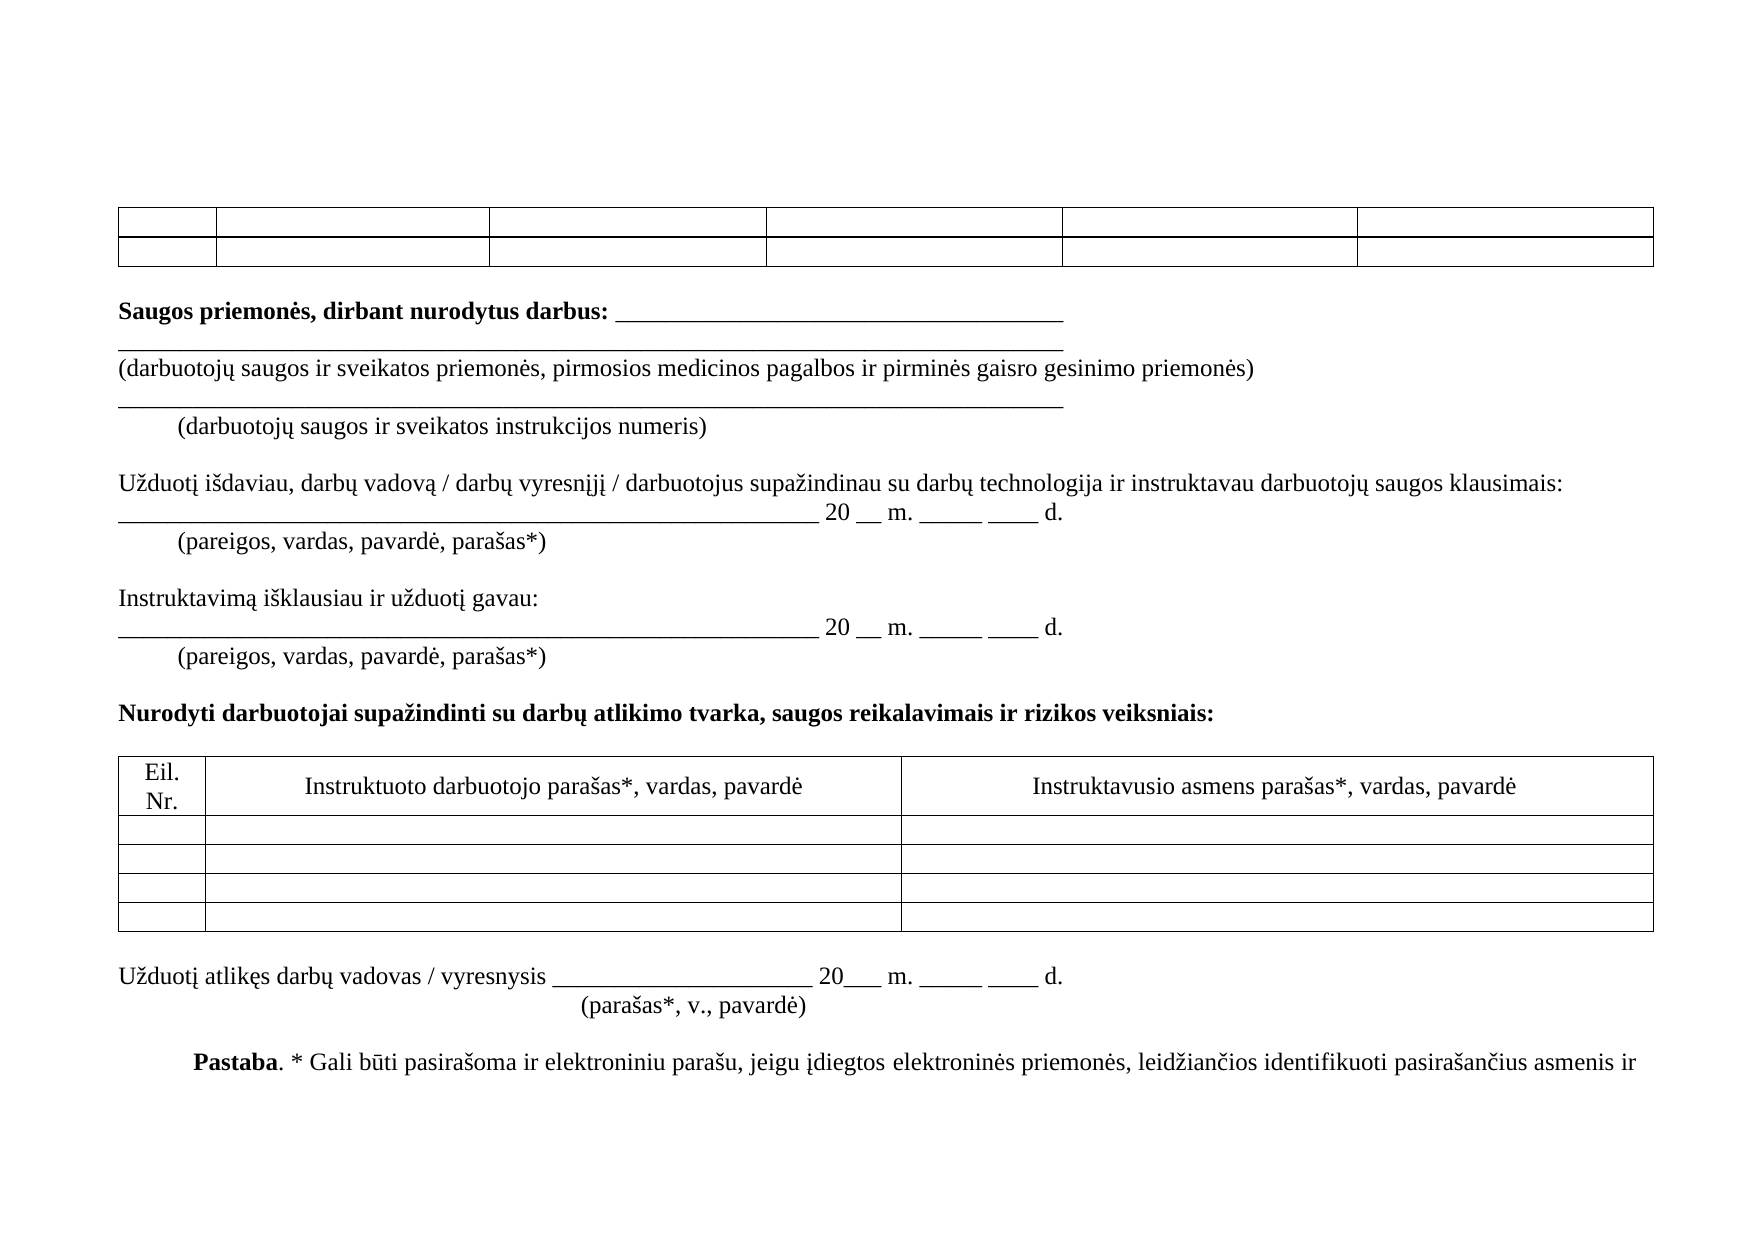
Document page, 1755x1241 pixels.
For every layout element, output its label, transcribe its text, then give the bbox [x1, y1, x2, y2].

table_cell [119, 874, 205, 902]
table_cell [119, 208, 216, 236]
table_cell [902, 874, 1653, 902]
text Užduotį atlikęs darbų vadovas / vyresnysis 20___ m. _____ ____ d. [118, 961, 1636, 990]
table_cell [902, 903, 1653, 931]
table_cell [1063, 208, 1357, 236]
table_cell [206, 816, 901, 844]
table_cell [1358, 208, 1653, 236]
table_cell [206, 874, 901, 902]
table_cell [1063, 238, 1357, 266]
text Nurodyti darbuotojai supažindinti su darbų atlikimo tvarka, saugos reikalavimais ir rizikos veiksniais: [118, 698, 1636, 727]
table_cell [217, 238, 489, 266]
text (darbuotojų saugos ir sveikatos instrukcijos numeris) [118, 411, 1636, 440]
text (pareigos, vardas, pavardė, parašas*) [118, 641, 1636, 670]
table_cell [902, 816, 1653, 844]
table_cell [1358, 238, 1653, 266]
text _ 20 __ m. _____ ____ d. [118, 612, 1636, 641]
text (pareigos, vardas, pavardė, parašas*) [118, 526, 1636, 555]
text _ 20 __ m. _____ ____ d. [118, 497, 1636, 526]
text Saugos priemonės, dirbant nurodytus darbus: [118, 296, 1636, 325]
table_header Eil. Nr. [119, 757, 205, 814]
table_cell [767, 238, 1062, 266]
table_cell [206, 903, 901, 931]
text _ [118, 325, 1636, 353]
table_cell [119, 238, 216, 266]
table_cell [119, 845, 205, 873]
table_cell [119, 816, 205, 844]
table_cell [490, 238, 766, 266]
text Instruktavimą išklausiau ir užduotį gavau: [118, 583, 1636, 612]
text Užduotį išdaviau, darbų vadovą / darbų vyresnįjį / darbuotojus supažindinau su darbų technologija ir instruktavau darbuotojų saugos klausimais: [118, 468, 1636, 497]
table_cell [767, 208, 1062, 236]
text Pastaba. * Gali būti pasirašoma ir elektroniniu parašu, jeigu įdiegtos elektroninės priemonės, leidžiančios identifikuoti pasirašančius asmenis ir [118, 1047, 1636, 1076]
text (darbuotojų saugos ir sveikatos priemonės, pirmosios medicinos pagalbos ir pirminės gaisro gesinimo priemonės) [118, 353, 1636, 382]
text (parašas*, v., pavardė) [118, 990, 1636, 1018]
text _ [118, 382, 1636, 411]
table_header Instruktavusio asmens parašas*, vardas, pavardė [902, 757, 1653, 814]
table_cell [206, 845, 901, 873]
table_cell [217, 208, 489, 236]
table_cell [902, 845, 1653, 873]
table_header Instruktuoto darbuotojo parašas*, vardas, pavardė [206, 757, 901, 814]
table_cell [490, 208, 766, 236]
table_cell [119, 903, 205, 931]
